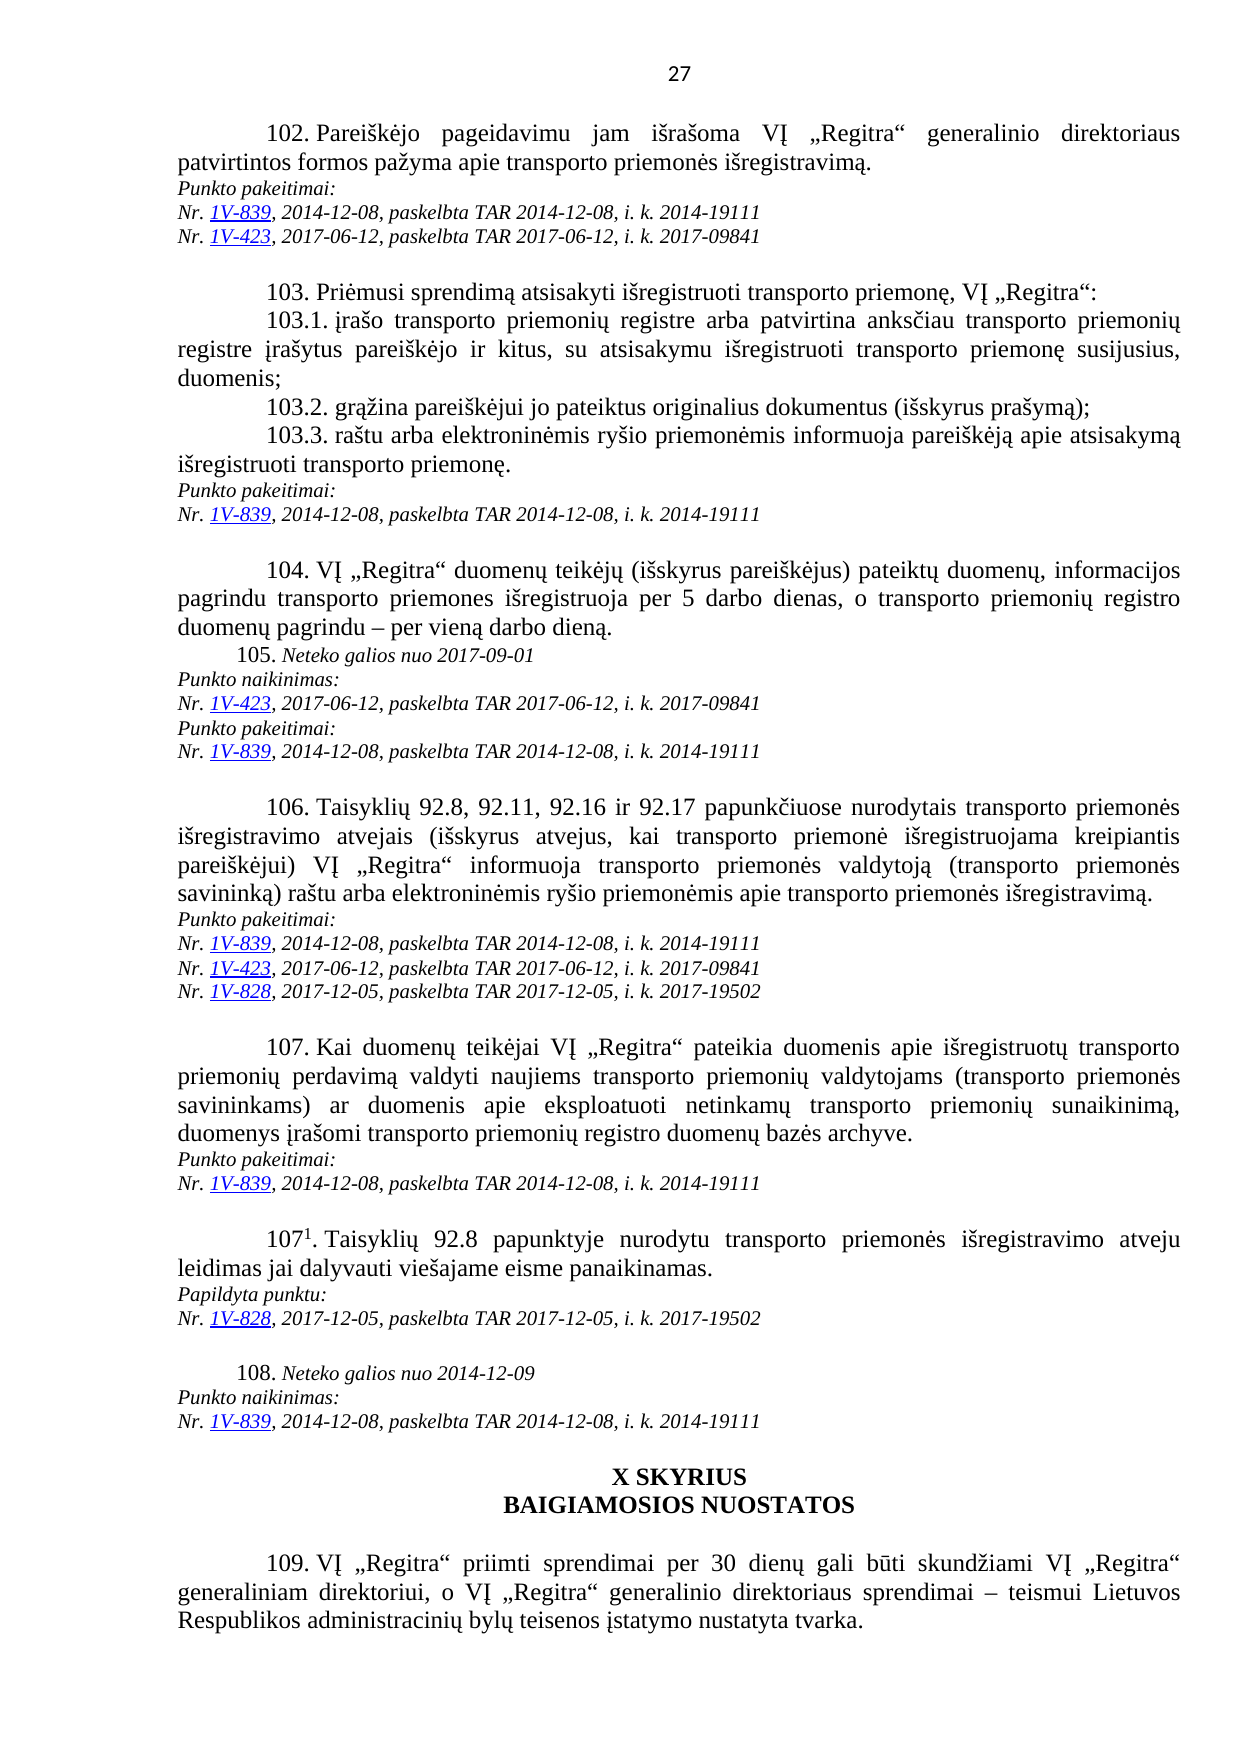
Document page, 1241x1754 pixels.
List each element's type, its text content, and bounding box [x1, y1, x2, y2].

text Punkto pakeitimai: [177, 907, 1181, 931]
text Nr. 1V-839, 2014-12-08, paskelbta TAR 2014-12-08, i. k. 2014-19111 [177, 931, 1181, 955]
text Nr. 1V-839, 2014-12-08, paskelbta TAR 2014-12-08, i. k. 2014-19111 [177, 1171, 1181, 1195]
text 103. Priėmusi sprendimą atsisakyti išregistruoti transporto priemonę, VĮ „Regitra“: [177, 277, 1181, 305]
text 1071. Taisyklių 92.8 papunktyje nurodytu transporto priemonės išregistravimo atveju leidimas jai dalyvauti viešajame eisme panaikinamas. [177, 1224, 1181, 1282]
text 104. VĮ „Regitra“ duomenų teikėjų (išskyrus pareiškėjus) pateiktų duomenų, informacijos pagrindu transporto priemones išregistruoja per 5 darbo dienas, o transporto priemonių registro duomenų pagrindu – per vieną darbo dieną. [177, 555, 1181, 641]
text 103.2. grąžina pareiškėjui jo pateiktus originalius dokumentus (išskyrus prašymą); [177, 392, 1181, 420]
text Papildyta punktu: [177, 1282, 1181, 1306]
text 106. Taisyklių 92.8, 92.11, 92.16 ir 92.17 papunkčiuose nurodytais transporto priemonės išregistravimo atvejais (išskyrus atvejus, kai transporto priemonė išregistruojama kreipiantis pareiškėjui) VĮ „Regitra“ informuoja transporto priemonės valdytoją (transporto priemonės savininką) raštu arba elektroninėmis ryšio priemonėmis apie transporto priemonės išregistravimą. [177, 792, 1181, 907]
text 102. Pareiškėjo pageidavimu jam išrašoma VĮ „Regitra“ generalinio direktoriaus patvirtintos formos pažyma apie transporto priemonės išregistravimą. [177, 118, 1181, 176]
text 107. Kai duomenų teikėjai VĮ „Regitra“ pateikia duomenis apie išregistruotų transporto priemonių perdavimą valdyti naujiems transporto priemonių valdytojams (transporto priemonės savininkams) ar duomenis apie eksploatuoti netinkamų transporto priemonių sunaikinimą, duomenys įrašomi transporto priemonių registro duomenų bazės archyve. [177, 1032, 1181, 1147]
text 103.3. raštu arba elektroninėmis ryšio priemonėmis informuoja pareiškėją apie atsisakymą išregistruoti transporto priemonę. [177, 420, 1181, 478]
text Punkto naikinimas: [177, 667, 1181, 691]
text Punkto pakeitimai: [177, 478, 1181, 502]
text 109. VĮ „Regitra“ priimti sprendimai per 30 dienų gali būti skundžiami VĮ „Regitra“ generaliniam direktoriui, o VĮ „Regitra“ generalinio direktoriaus sprendimai – teismui Lietuvos Respublikos administracinių bylų teisenos įstatymo nustatyta tvarka. [177, 1548, 1181, 1634]
text Punkto pakeitimai: [177, 176, 1181, 200]
text Nr. 1V-423, 2017-06-12, paskelbta TAR 2017-06-12, i. k. 2017-09841 [177, 224, 1181, 248]
text Nr. 1V-828, 2017-12-05, paskelbta TAR 2017-12-05, i. k. 2017-19502 [177, 1306, 1181, 1330]
text Punkto pakeitimai: [177, 1147, 1181, 1171]
text 108. Neteko galios nuo 2014-12-09 [177, 1358, 1181, 1385]
text Punkto naikinimas: [177, 1385, 1181, 1409]
text Nr. 1V-839, 2014-12-08, paskelbta TAR 2014-12-08, i. k. 2014-19111 [177, 200, 1181, 224]
text 103.1. įrašo transporto priemonių registre arba patvirtina anksčiau transporto priemonių registre įrašytus pareiškėjo ir kitus, su atsisakymu išregistruoti transporto priemonę susijusius, duomenis; [177, 305, 1181, 392]
text Nr. 1V-423, 2017-06-12, paskelbta TAR 2017-06-12, i. k. 2017-09841 [177, 955, 1181, 979]
text Nr. 1V-828, 2017-12-05, paskelbta TAR 2017-12-05, i. k. 2017-19502 [177, 979, 1181, 1003]
text Nr. 1V-839, 2014-12-08, paskelbta TAR 2014-12-08, i. k. 2014-19111 [177, 739, 1181, 763]
text Nr. 1V-423, 2017-06-12, paskelbta TAR 2017-06-12, i. k. 2017-09841 [177, 691, 1181, 715]
text Nr. 1V-839, 2014-12-08, paskelbta TAR 2014-12-08, i. k. 2014-19111 [177, 1409, 1181, 1433]
text Nr. 1V-839, 2014-12-08, paskelbta TAR 2014-12-08, i. k. 2014-19111 [177, 502, 1181, 526]
text X SKYRIUS [177, 1462, 1181, 1491]
text Punkto pakeitimai: [177, 715, 1181, 739]
text 105. Neteko galios nuo 2017-09-01 [177, 641, 1181, 667]
text BAIGIAMOSIOS NUOSTATOS [177, 1491, 1181, 1519]
